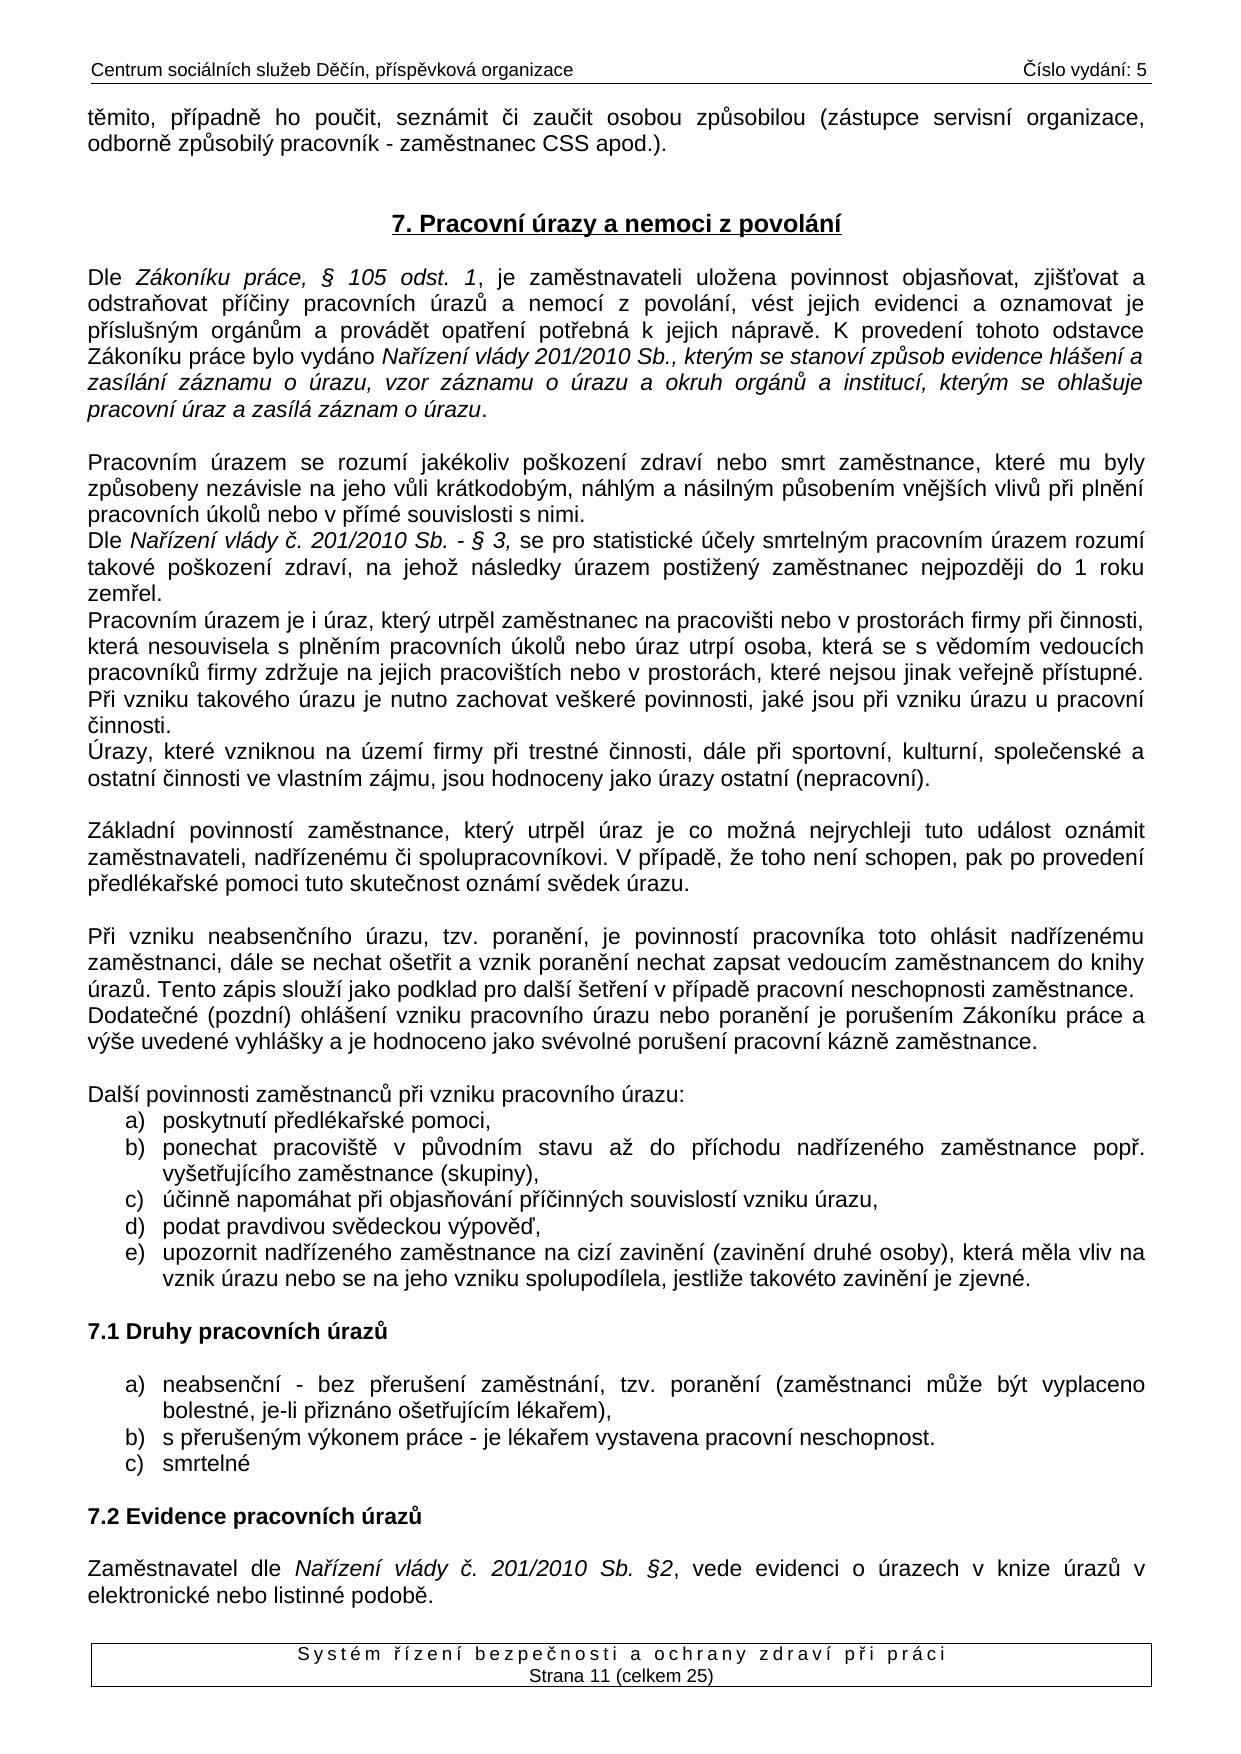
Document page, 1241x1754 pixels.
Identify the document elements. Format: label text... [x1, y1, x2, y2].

list upozornit nadřízeného zaměstnance na cizí zavinění (zavinění druhé osoby), která měla vliv na vznik úrazu nebo se na jeho vzniku spolupodílela, jestliže takovéto zavinění je zjevné. [125, 1239, 1146, 1292]
list ponechat pracoviště v původním stavu až do příchodu nadřízeného zaměstnance popř. vyšetřujícího zaměstnance (skupiny), [125, 1134, 1146, 1186]
text 7.2 Evidence pracovních úrazů [87, 1503, 1146, 1529]
list poskytnutí předlékařské pomoci, [125, 1107, 1146, 1134]
text Další povinnosti zaměstnanců při vzniku pracovního úrazu: [87, 1081, 1146, 1107]
text 7. Pracovní úrazy a nemoci z povolání [87, 209, 1146, 238]
text Pracovním úrazem se rozumí jakékoliv poškození zdraví nebo smrt zaměstnance, které mu byly způsobeny nezávisle na jeho vůli krátkodobým, náhlým a násilným působením vnějších vlivů při plnění pracovních úkolů nebo v přímé souvislosti s nimi. [87, 448, 1146, 527]
text Při vzniku neabsenčního úrazu, tzv. poranění, je povinností pracovníka toto ohlásit nadřízenému zaměstnanci, dále se nechat ošetřit a vznik poranění nechat zapsat vedoucím zaměstnancem do knihy úrazů. Tento zápis slouží jako podklad pro další šetření v případě pracovní neschopnosti zaměstnance. [87, 923, 1146, 1002]
text Základní povinností zaměstnance, který utrpěl úraz je co možná nejrychleji tuto událost oznámit zaměstnavateli, nadřízenému či spolupracovníkovi. V případě, že toho není schopen, pak po provedení předlékařské pomoci tuto skutečnost oznámí svědek úrazu. [87, 817, 1146, 896]
list podat pravdivou svědeckou výpověď, [125, 1213, 1146, 1239]
text Dle Zákoníku práce, § 105 odst. 1, je zaměstnavateli uložena povinnost objasňovat, zjišťovat a odstraňovat příčiny pracovních úrazů a nemocí z povolání, vést jejich evidenci a oznamovat je příslušným orgánům a provádět opatření potřebná k jejich nápravě. K provedení tohoto odstavce Zákoníku práce bylo vydáno Nařízení vlády 201/2010 Sb., kterým se stanoví způsob evidence hlášení a zasílání záznamu o úrazu, vzor záznamu o úrazu a okruh orgánů a institucí, kterým se ohlašuje pracovní úraz a zasílá záznam o úrazu. [87, 264, 1146, 422]
text Úrazy, které vzniknou na území firmy při trestné činnosti, dále při sportovní, kulturní, společenské a ostatní činnosti ve vlastním zájmu, jsou hodnoceny jako úrazy ostatní (nepracovní). [87, 738, 1146, 791]
list smrtelné [125, 1450, 1146, 1476]
text Pracovním úrazem je i úraz, který utrpěl zaměstnanec na pracovišti nebo v prostorách firmy při činnosti, která nesouvisela s plněním pracovních úkolů nebo úraz utrpí osoba, která se s vědomím vedoucích pracovníků firmy zdržuje na jejich pracovištích nebo v prostorách, které nejsou jinak veřejně přístupné. Při vzniku takového úrazu je nutno zachovat veškeré povinnosti, jaké jsou při vzniku úrazu u pracovní činnosti. [87, 607, 1146, 738]
text Dle Nařízení vlády č. 201/2010 Sb. - § 3, se pro statistické účely smrtelným pracovním úrazem rozumí takové poškození zdraví, na jehož následky úrazem postižený zaměstnanec nejpozději do 1 roku zemřel. [87, 527, 1146, 607]
text Zaměstnavatel dle Nařízení vlády č. 201/2010 Sb. §2, vede evidenci o úrazech v knize úrazů v elektronické nebo listinné podobě. [87, 1555, 1146, 1608]
text 7.1 Druhy pracovních úrazů [87, 1318, 1146, 1344]
list s přerušeným výkonem práce - je lékařem vystavena pracovní neschopnost. [125, 1423, 1146, 1450]
list účinně napomáhat při objasňování příčinných souvislostí vzniku úrazu, [125, 1186, 1146, 1213]
text Dodatečné (pozdní) ohlášení vzniku pracovního úrazu nebo poranění je porušením Zákoníku práce a výše uvedené vyhlášky a je hodnoceno jako svévolné porušení pracovní kázně zaměstnance. [87, 1002, 1146, 1054]
list neabsenční - bez přerušení zaměstnání, tzv. poranění (zaměstnanci může být vyplaceno bolestné, je-li přiznáno ošetřujícím lékařem), [125, 1371, 1146, 1423]
text těmito, případně ho poučit, seznámit či zaučit osobou způsobilou (zástupce servisní organizace, odborně způsobilý pracovník - zaměstnanec CSS apod.). [87, 103, 1146, 156]
